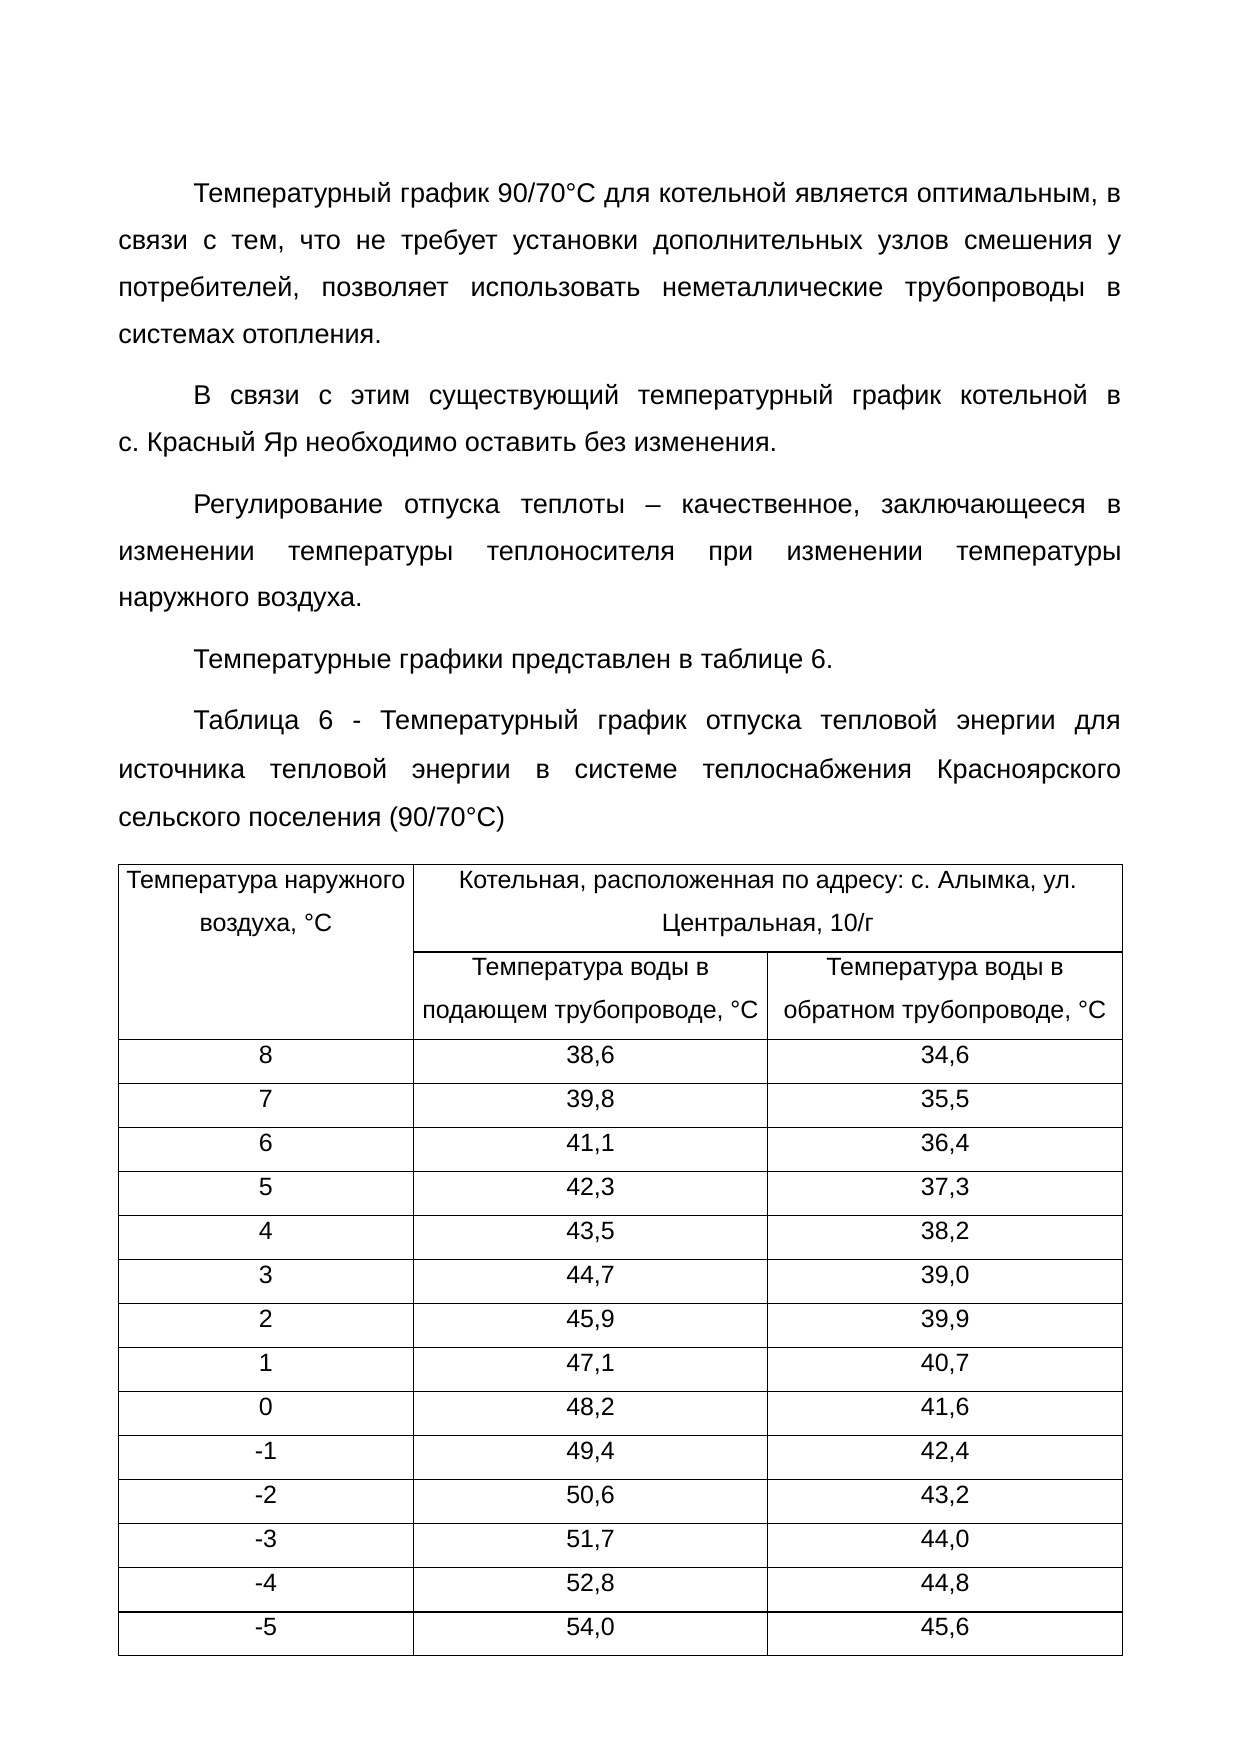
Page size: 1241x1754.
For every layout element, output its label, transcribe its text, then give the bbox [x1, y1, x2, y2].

table_cell 43,2 [768, 1480, 1122, 1523]
text Таблица 6 - Температурный график отпуска тепловой энергии для источника тепловой энергии в системе теплоснабжения Красноярского сельского поселения (90/70°С) [118, 704, 1122, 832]
table_header Температура наружного воздуха, °С [119, 865, 413, 1038]
table_cell 36,4 [768, 1128, 1122, 1171]
table_cell 48,2 [414, 1392, 767, 1435]
table_cell 51,7 [414, 1524, 767, 1567]
table_cell -4 [119, 1568, 413, 1611]
table_cell -1 [119, 1436, 413, 1479]
table_cell 44,7 [414, 1260, 767, 1303]
table_cell -3 [119, 1524, 413, 1567]
table_cell 0 [119, 1392, 413, 1435]
table_cell 38,2 [768, 1216, 1122, 1259]
table_cell 2 [119, 1304, 413, 1347]
table_cell -2 [119, 1480, 413, 1523]
table_cell 45,6 [768, 1613, 1122, 1655]
table_cell 39,0 [768, 1260, 1122, 1303]
table_cell 34,6 [768, 1040, 1122, 1083]
table_cell 38,6 [414, 1040, 767, 1083]
table_cell 40,7 [768, 1348, 1122, 1391]
text Температурные графики представлен в таблице 6. [118, 643, 1122, 674]
text В связи с этим существующий температурный график котельной в с. Красный Яр необходимо оставить без изменения. [118, 379, 1122, 457]
table_cell 49,4 [414, 1436, 767, 1479]
table_cell Температура воды в обратном трубопроводе, °С [768, 953, 1122, 1038]
table_cell 8 [119, 1040, 413, 1083]
table_cell 41,6 [768, 1392, 1122, 1435]
table_cell Температура воды в подающем трубопроводе, °С [414, 953, 767, 1038]
text Регулирование отпуска теплоты – качественное, заключающееся в изменении температуры теплоносителя при изменении температуры наружного воздуха. [118, 488, 1122, 613]
table_cell 42,4 [768, 1436, 1122, 1479]
table_cell 3 [119, 1260, 413, 1303]
table_cell 39,8 [414, 1084, 767, 1127]
table_cell 1 [119, 1348, 413, 1391]
table_cell 44,8 [768, 1568, 1122, 1611]
table_cell 6 [119, 1128, 413, 1171]
table_cell 43,5 [414, 1216, 767, 1259]
table_cell 7 [119, 1084, 413, 1127]
table_cell 42,3 [414, 1172, 767, 1215]
table_cell 37,3 [768, 1172, 1122, 1215]
text Температурный график 90/70°С для котельной является оптимальным, в связи с тем, что не требует установки дополнительных узлов смешения у потребителей, позволяет использовать неметаллические трубопроводы в системах отопления. [118, 177, 1122, 349]
table_cell 35,5 [768, 1084, 1122, 1127]
table_cell 47,1 [414, 1348, 767, 1391]
table_cell 5 [119, 1172, 413, 1215]
table_cell 4 [119, 1216, 413, 1259]
table_cell 52,8 [414, 1568, 767, 1611]
table_cell 54,0 [414, 1613, 767, 1655]
table_cell 50,6 [414, 1480, 767, 1523]
table_header Котельная, расположенная по адресу: с. Алымка, ул. Центральная, 10/г [414, 865, 1122, 951]
table_cell 44,0 [768, 1524, 1122, 1567]
table_cell 41,1 [414, 1128, 767, 1171]
table_cell -5 [119, 1613, 413, 1655]
table_cell 45,9 [414, 1304, 767, 1347]
table_cell 39,9 [768, 1304, 1122, 1347]
